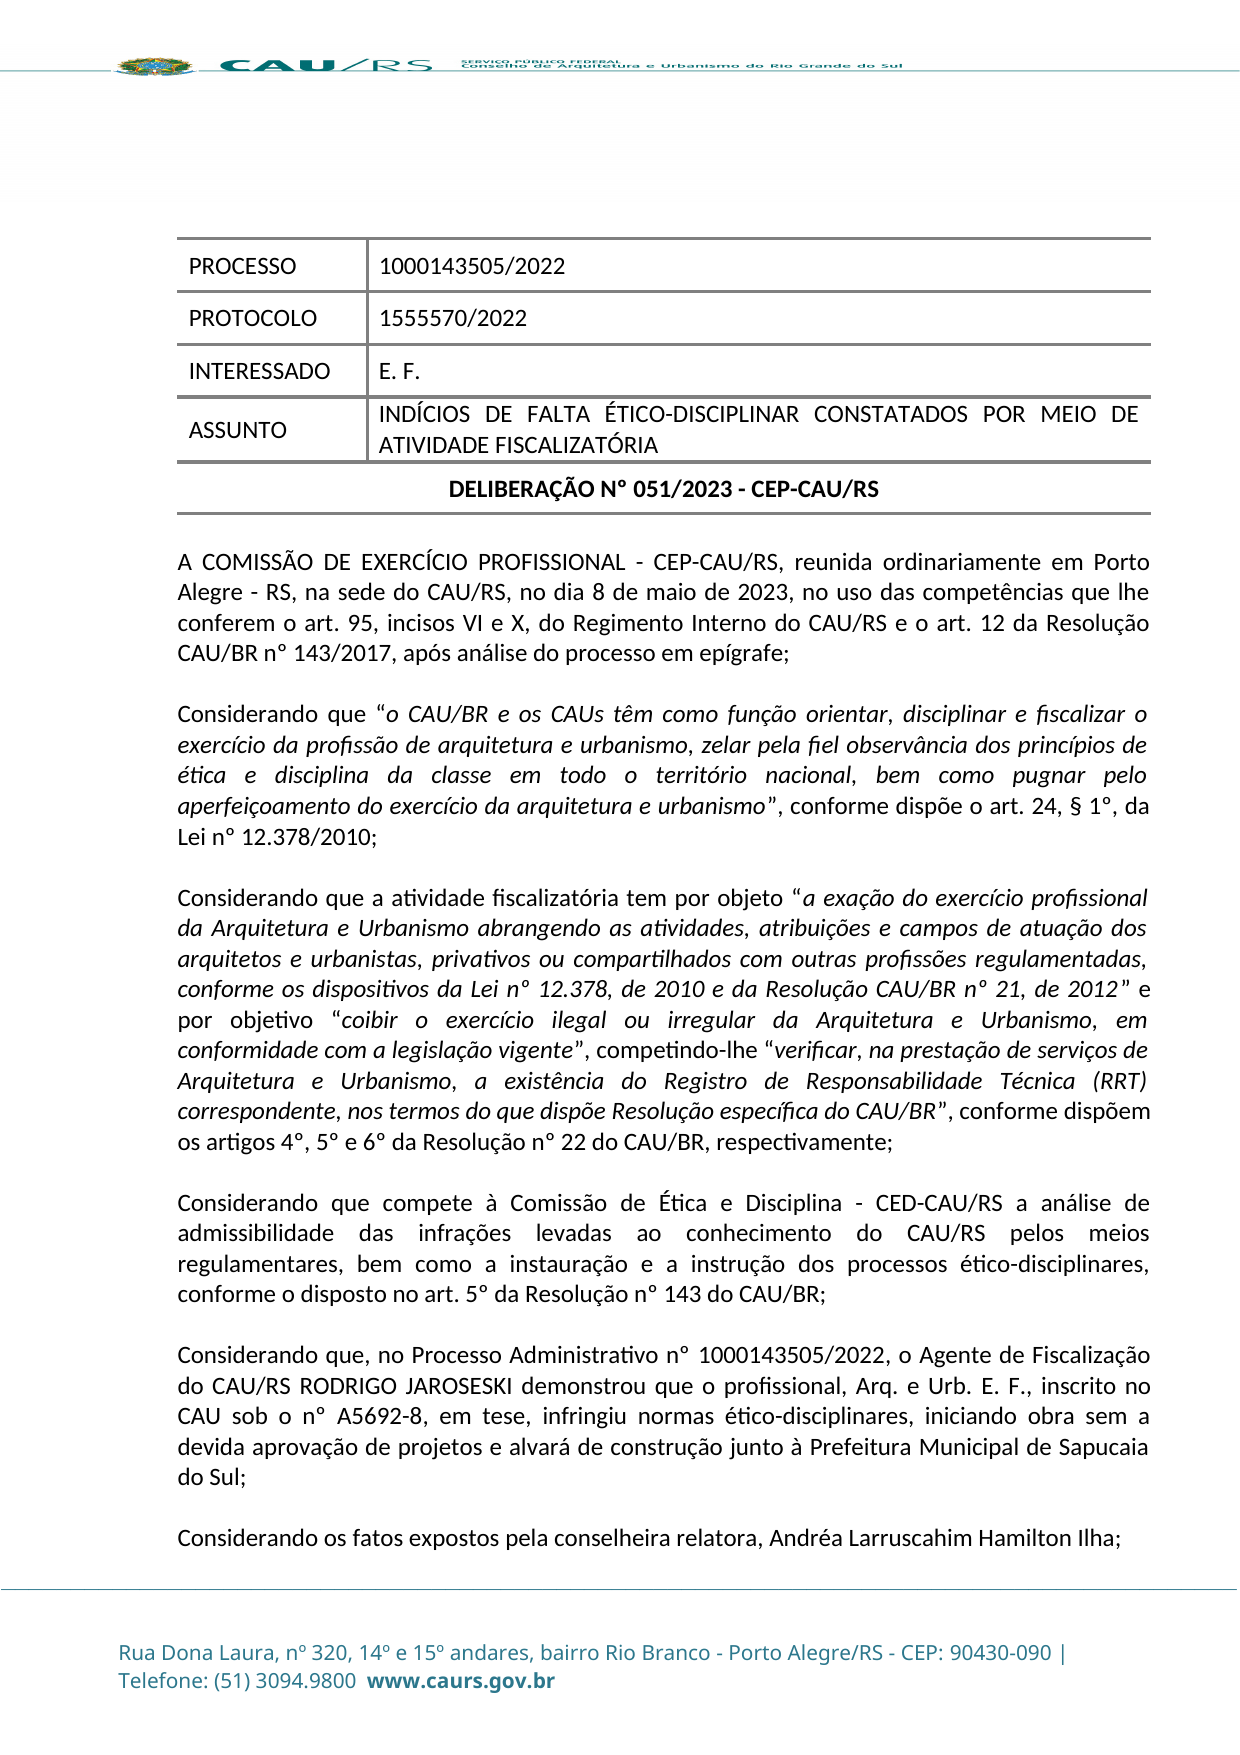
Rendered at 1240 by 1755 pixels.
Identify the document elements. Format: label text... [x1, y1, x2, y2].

table_cell E. F. [369, 346, 1151, 395]
table_cell PROTOCOLO [177, 293, 366, 343]
text Considerando que compete à Comissão de Ética e Disciplina - CED-CAU/RS a análise de admissibilidade das infrações levadas ao conhecimento do CAU/RS pelos meios regulamentares, bem como a instauração e a instrução dos processos ético-disciplinares, conforme o disposto no art. 5º da Resolução nº 143 do CAU/BR; [177, 1187, 1151, 1309]
table_cell 1555570/2022 [369, 293, 1151, 343]
table_cell ASSUNTO [177, 399, 366, 459]
table_header 1000143505/2022 [369, 240, 1151, 290]
table_header PROCESSO [177, 240, 366, 290]
text Considerando os fatos expostos pela conselheira relatora, Andréa Larruscahim Hamilton Ilha; [177, 1523, 1151, 1553]
text Considerando que, no Processo Administrativo nº 1000143505/2022, o Agente de Fiscalização do CAU/RS RODRIGO JAROSESKI demonstrou que o profissional, Arq. e Urb. E. F., inscrito no CAU sob o nº A5692-8, em tese, infringiu normas ético-disciplinares, iniciando obra sem a devida aprovação de projetos e alvará de construção junto à Prefeitura Municipal de Sapucaia do Sul; [177, 1339, 1151, 1492]
table_cell INDÍCIOS DE FALTA ÉTICO-DISCIPLINAR CONSTATADOS POR MEIO DE ATIVIDADE FISCALIZATÓRIA [369, 399, 1151, 459]
table_cell INTERESSADO [177, 346, 366, 395]
text Considerando que “o CAU/BR e os CAUs têm como função orientar, disciplinar e fiscalizar o exercício da profissão de arquitetura e urbanismo, zelar pela fiel observância dos princípios de ética e disciplina da classe em todo o território nacional, bem como pugnar pelo aperfeiçoamento do exercício da arquitetura e urbanismo”, conforme dispõe o art. 24, § 1º, da Lei nº 12.378/2010; [177, 698, 1151, 851]
table_cell DELIBERAÇÃO Nº 051/2023 - CEP-CAU/RS [177, 464, 1151, 512]
text A COMISSÃO DE EXERCÍCIO PROFISSIONAL - CEP-CAU/RS, reunida ordinariamente em Porto Alegre - RS, na sede do CAU/RS, no dia 8 de maio de 2023, no uso das competências que lhe conferem o art. 95, incisos VI e X, do Regimento Interno do CAU/RS e o art. 12 da Resolução CAU/BR nº 143/2017, após análise do processo em epígrafe; [177, 546, 1151, 668]
text Considerando que a atividade fiscalizatória tem por objeto “a exação do exercício profissional da Arquitetura e Urbanismo abrangendo as atividades, atribuições e campos de atuação dos arquitetos e urbanistas, privativos ou compartilhados com outras profissões regulamentadas, conforme os dispositivos da Lei nº 12.378, de 2010 e da Resolução CAU/BR nº 21, de 2012” e por objetivo “coibir o exercício ilegal ou irregular da Arquitetura e Urbanismo, em conformidade com a legislação vigente”, competindo-lhe “verificar, na prestação de serviços de Arquitetura e Urbanismo, a existência do Registro de Responsabilidade Técnica (RRT) correspondente, nos termos do que dispõe Resolução específica do CAU/BR”, conforme dispõem os artigos 4º, 5º e 6º da Resolução nº 22 do CAU/BR, respectivamente; [177, 882, 1151, 1156]
